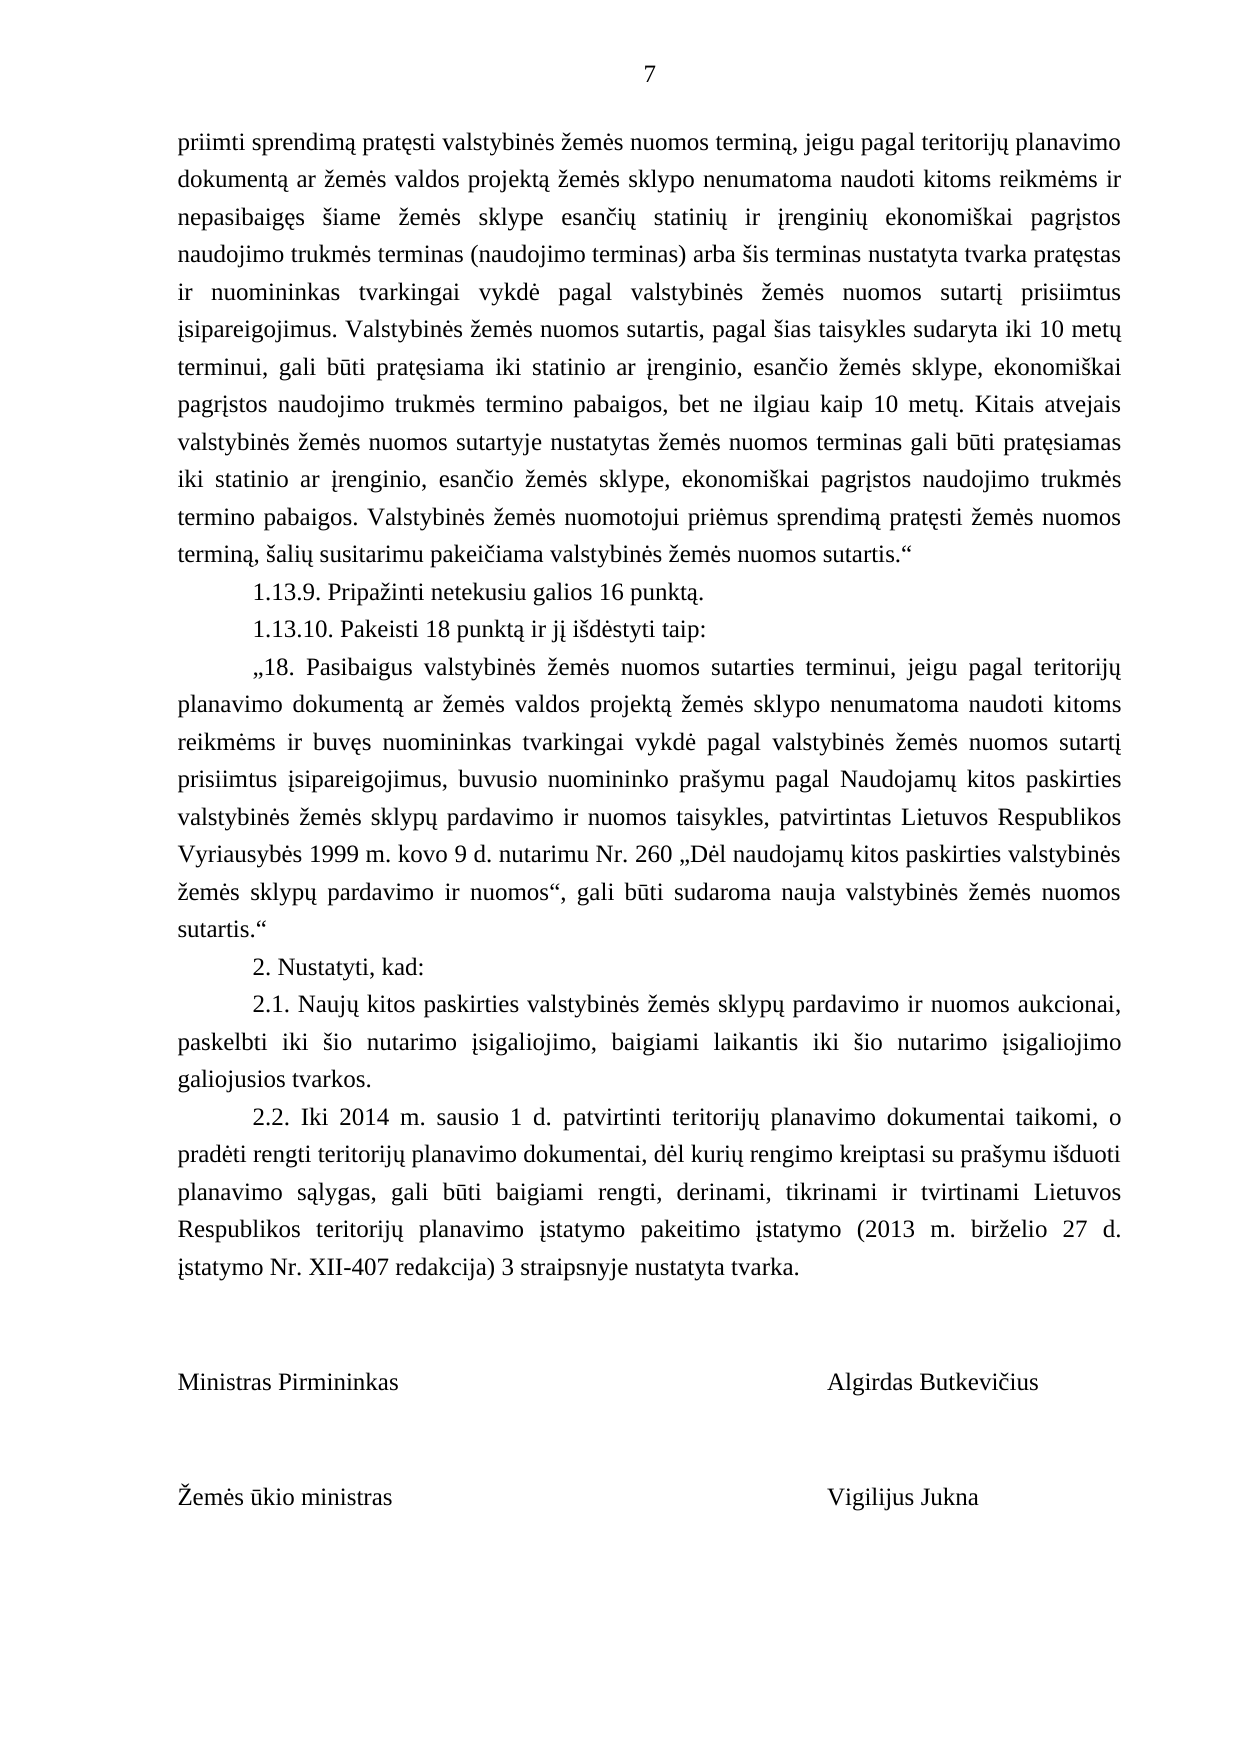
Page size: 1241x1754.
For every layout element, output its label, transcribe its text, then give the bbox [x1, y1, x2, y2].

text 2.2. Iki 2014 m. sausio 1 d. patvirtinti teritorijų planavimo dokumentai taikomi, o pradėti rengti teritorijų planavimo dokumentai, dėl kurių rengimo kreiptasi su prašymu išduoti planavimo sąlygas, gali būti baigiami rengti, derinami, tikrinami ir tvirtinami Lietuvos Respublikos teritorijų planavimo įstatymo pakeitimo įstatymo (2013 m. birželio 27 d. įstatymo Nr. XII-407 redakcija) 3 straipsnyje nustatyta tvarka. [177, 1093, 1122, 1281]
text 2. Nustatyti, kad: [177, 943, 1122, 981]
text Ministras Pirmininkas Algirdas Butkevičius [177, 1367, 1122, 1396]
text „18. Pasibaigus valstybinės žemės nuomos sutarties terminui, jeigu pagal teritorijų planavimo dokumentą ar žemės valdos projektą žemės sklypo nenumatoma naudoti kitoms reikmėms ir buvęs nuomininkas tvarkingai vykdė pagal valstybinės žemės nuomos sutartį prisiimtus įsipareigojimus, buvusio nuomininko prašymu pagal Naudojamų kitos paskirties valstybinės žemės sklypų pardavimo ir nuomos taisykles, patvirtintas Lietuvos Respublikos Vyriausybės 1999 m. kovo 9 d. nutarimu Nr. 260 „Dėl naudojamų kitos paskirties valstybinės žemės sklypų pardavimo ir nuomos“, gali būti sudaroma nauja valstybinės žemės nuomos sutartis.“ [177, 643, 1122, 943]
text Žemės ūkio ministras Vigilijus Jukna [177, 1482, 1122, 1511]
text 2.1. Naujų kitos paskirties valstybinės žemės sklypų pardavimo ir nuomos aukcionai, paskelbti iki šio nutarimo įsigaliojimo, baigiami laikantis iki šio nutarimo įsigaliojimo galiojusios tvarkos. [177, 981, 1122, 1093]
text priimti sprendimą pratęsti valstybinės žemės nuomos terminą, jeigu pagal teritorijų planavimo dokumentą ar žemės valdos projektą žemės sklypo nenumatoma naudoti kitoms reikmėms ir nepasibaigęs šiame žemės sklype esančių statinių ir įrenginių ekonomiškai pagrįstos naudojimo trukmės terminas (naudojimo terminas) arba šis terminas nustatyta tvarka pratęstas ir nuomininkas tvarkingai vykdė pagal valstybinės žemės nuomos sutartį prisiimtus įsipareigojimus. Valstybinės žemės nuomos sutartis, pagal šias taisykles sudaryta iki 10 metų terminui, gali būti pratęsiama iki statinio ar įrenginio, esančio žemės sklype, ekonomiškai pagrįstos naudojimo trukmės termino pabaigos, bet ne ilgiau kaip 10 metų. Kitais atvejais valstybinės žemės nuomos sutartyje nustatytas žemės nuomos terminas gali būti pratęsiamas iki statinio ar įrenginio, esančio žemės sklype, ekonomiškai pagrįstos naudojimo trukmės termino pabaigos. Valstybinės žemės nuomotojui priėmus sprendimą pratęsti žemės nuomos terminą, šalių susitarimu pakeičiama valstybinės žemės nuomos sutartis.“ [177, 118, 1122, 568]
text 1.13.10. Pakeisti 18 punktą ir jį išdėstyti taip: [177, 606, 1122, 643]
text 1.13.9. Pripažinti netekusiu galios 16 punktą. [177, 568, 1122, 606]
